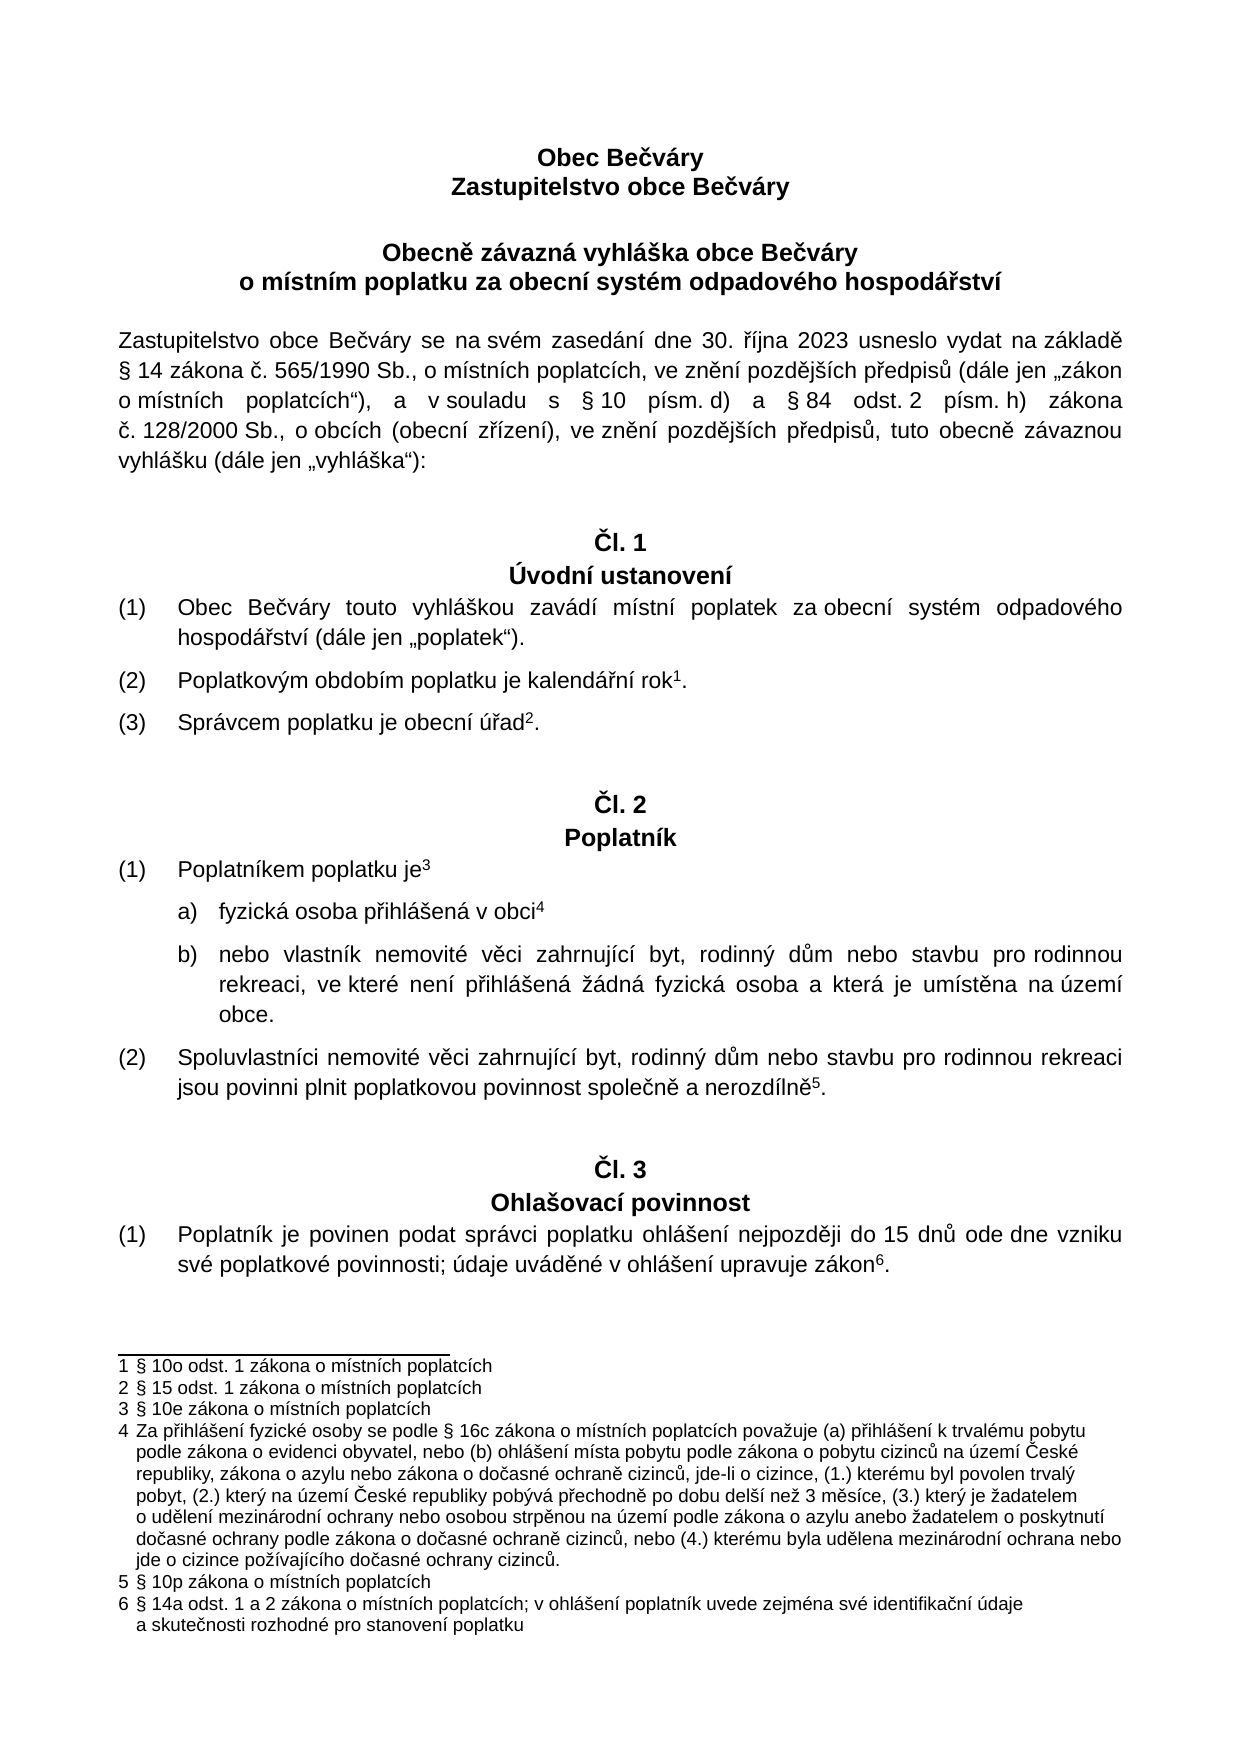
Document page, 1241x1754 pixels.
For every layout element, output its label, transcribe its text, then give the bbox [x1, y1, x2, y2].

list Spoluvlastníci nemovité věci zahrnující byt, rodinný dům nebo stavbu pro rodinnou rekreaci jsou povinni plnit poplatkovou povinnost společně a nerozdílně. [118, 1044, 1122, 1101]
subtitle Čl. 2 Poplatník [118, 789, 1122, 851]
text Obec Bečváry Zastupitelstvo obce Bečváry [118, 143, 1122, 201]
text Zastupitelstvo obce Bečváry se na svém zasedání dne 30. října 2023 usneslo vydat na základě § 14 zákona č. 565/1990 Sb., o místních poplatcích, ve znění pozdějších předpisů (dále jen „zákon o místních poplatcích“), a v souladu s § 10 písm. d) a § 84 odst. 2 písm. h) zákona č. 128/2000 Sb., o obcích (obecní zřízení), ve znění pozdějších předpisů, tuto obecně závaznou vyhlášku (dále jen „vyhláška“): [118, 327, 1122, 474]
list Poplatkovým obdobím poplatku je kalendářní rok. [118, 667, 1122, 693]
list Za přihlášení fyzické osoby se podle § 16c zákona o místních poplatcích považuje (a) přihlášení k trvalému pobytu podle zákona o evidenci obyvatel, nebo (b) ohlášení místa pobytu podle zákona o pobytu cizinců na území České republiky, zákona o azylu nebo zákona o dočasné ochraně cizinců, jde-li o cizince, (1.) kterému byl povolen trvalý pobyt, (2.) který na území České republiky pobývá přechodně po dobu delší než 3 měsíce, (3.) který je žadatelem o udělení mezinárodní ochrany nebo osobou strpěnou na území podle zákona o azylu anebo žadatelem o poskytnutí dočasné ochrany podle zákona o dočasné ochraně cizinců, nebo (4.) kterému byla udělena mezinárodní ochrana nebo jde o cizince požívajícího dočasné ochrany cizinců. [118, 1420, 1122, 1571]
list fyzická osoba přihlášená v obci [177, 898, 1122, 925]
list Správcem poplatku je obecní úřad. [118, 709, 1122, 736]
subtitle Obecně závazná vyhláška obce Bečváry o místním poplatku za obecní systém odpadového hospodářství [118, 238, 1122, 295]
list nebo vlastník nemovité věci zahrnující byt, rodinný dům nebo stavbu pro rodinnou rekreaci, ve které není přihlášená žádná fyzická osoba a která je umístěna na území obce. [177, 941, 1122, 1028]
list § 15 odst. 1 zákona o místních poplatcích [118, 1377, 1122, 1398]
subtitle Čl. 1 Úvodní ustanovení [118, 528, 1122, 589]
list § 10o odst. 1 zákona o místních poplatcích [118, 1355, 1122, 1377]
list Obec Bečváry touto vyhláškou zavádí místní poplatek za obecní systém odpadového hospodářství (dále jen „poplatek“). [118, 594, 1122, 650]
list § 14a odst. 1 a 2 zákona o místních poplatcích; v ohlášení poplatník uvede zejména své identifikační údaje a skutečnosti rozhodné pro stanovení poplatku [118, 1592, 1122, 1635]
list Poplatníkem poplatku je [118, 856, 1122, 882]
list Poplatník je povinen podat správci poplatku ohlášení nejpozději do 15 dnů ode dne vzniku své poplatkové povinnosti; údaje uváděné v ohlášení upravuje zákon. [118, 1221, 1122, 1277]
list § 10e zákona o místních poplatcích [118, 1398, 1122, 1420]
subtitle Čl. 3 Ohlašovací povinnost [118, 1154, 1122, 1216]
list § 10p zákona o místních poplatcích [118, 1571, 1122, 1592]
